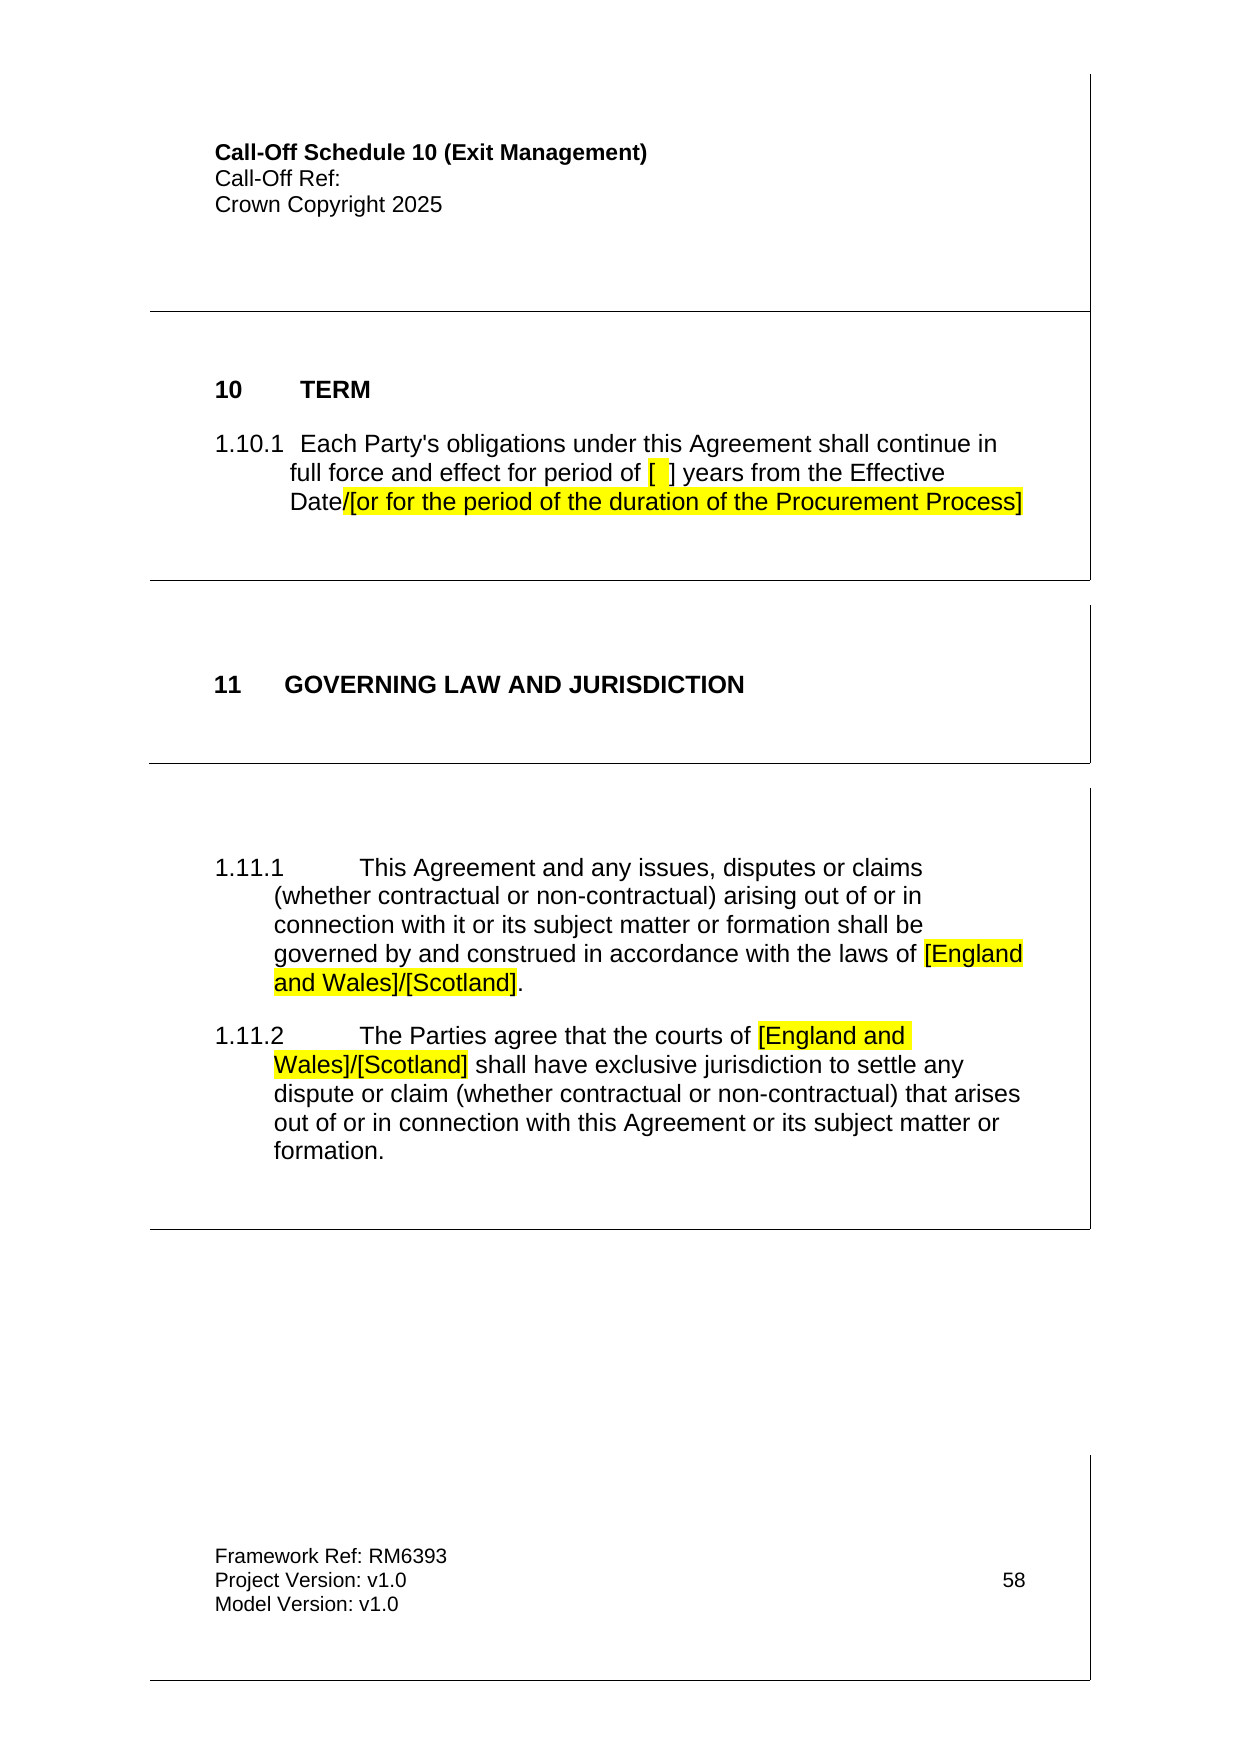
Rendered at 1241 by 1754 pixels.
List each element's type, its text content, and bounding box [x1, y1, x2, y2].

list This Agreement and any issues, disputes or claims (whether contractual or non-contractual) arising out of or in connection with it or its subject matter or formation shall be governed by and construed in accordance with the laws of [England and Wales]/[Scotland]. [150, 788, 1090, 957]
list The Parties agree that the courts of [England and Wales]/[Scotland] shall have exclusive jurisdiction to settle any dispute or claim (whether contractual or non-contractual) that arises out of or in connection with this Agreement or its subject matter or formation. [150, 957, 1090, 1229]
list Each Party's obligations under this Agreement shall continue in full force and effect for period of [ ] years from the Effective Date/[or for the period of the duration of the Procurement Process] [150, 364, 1090, 580]
list GOVERNING LAW AND JURISDICTION [149, 605, 1090, 763]
list TERM [150, 311, 1090, 364]
